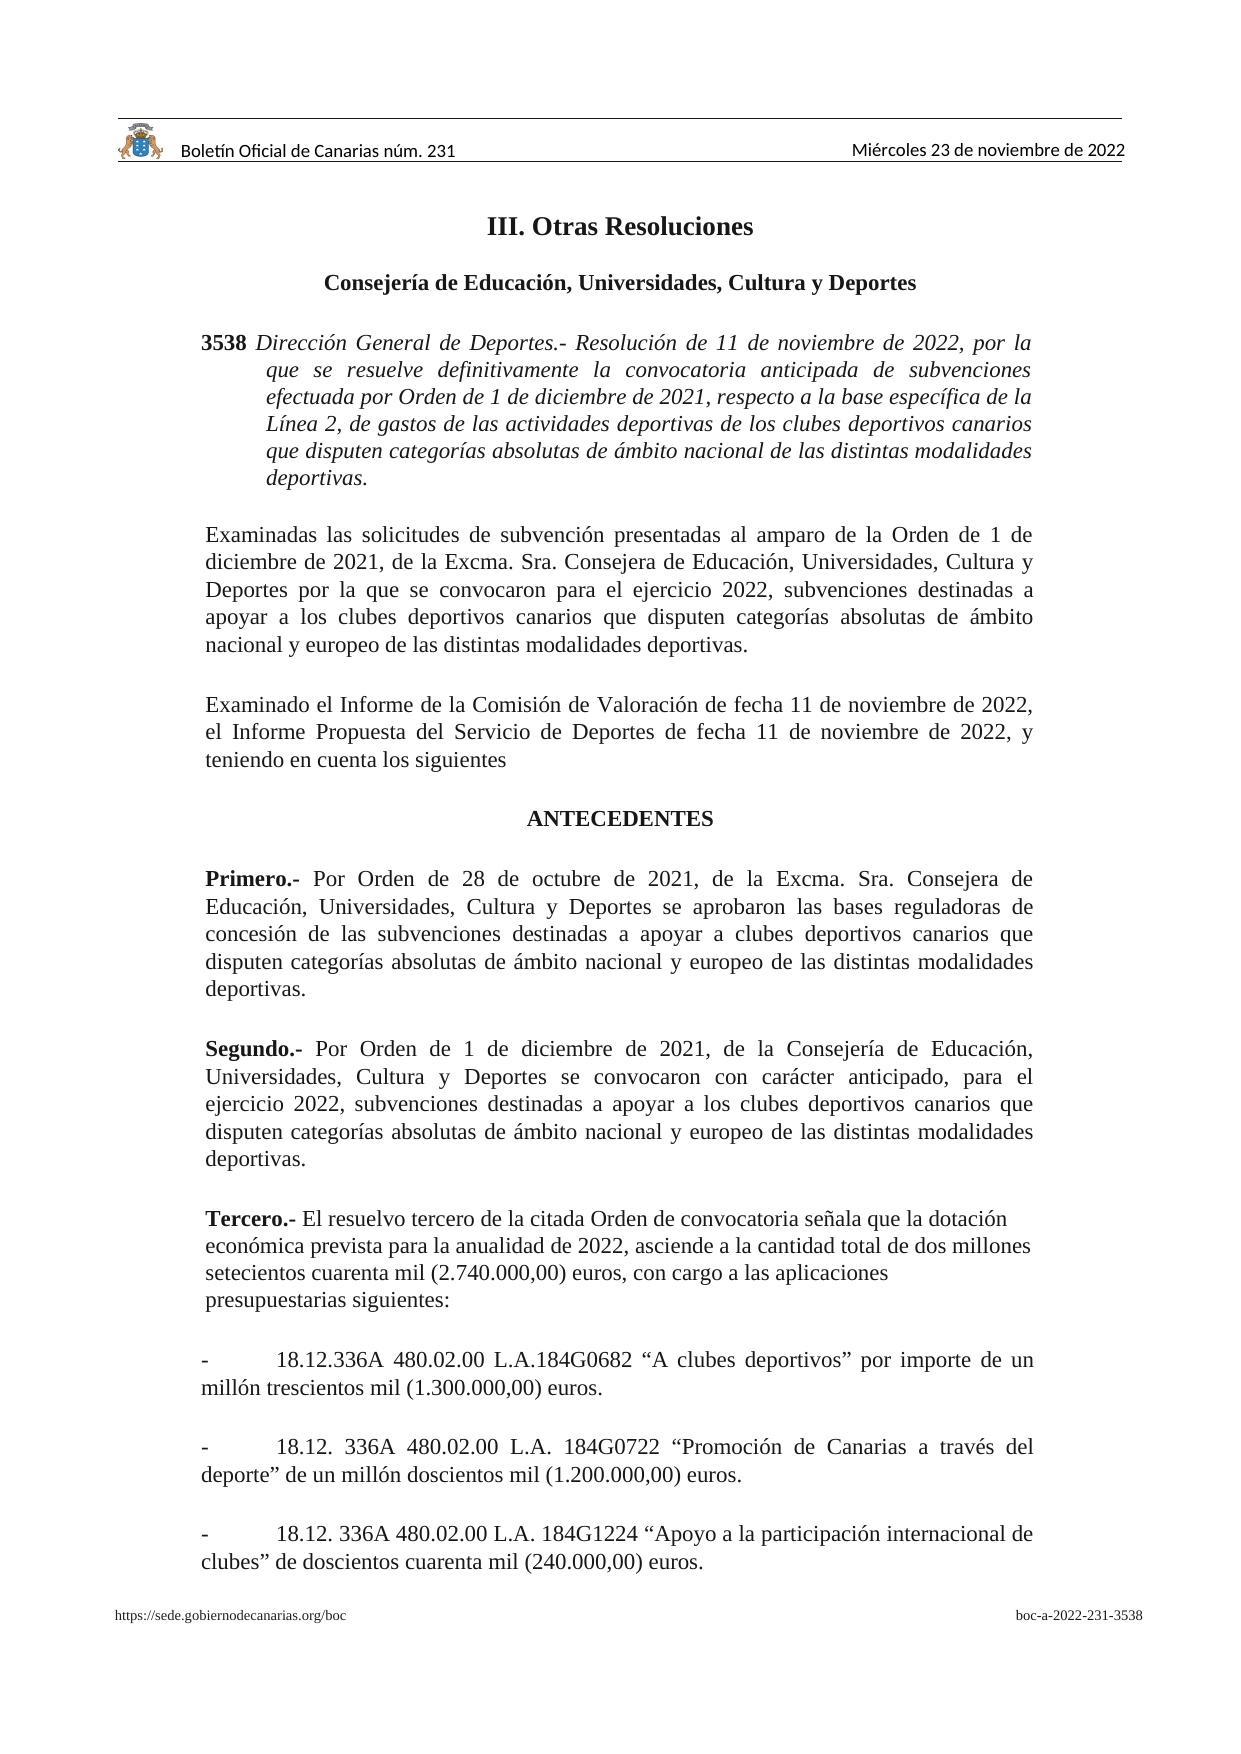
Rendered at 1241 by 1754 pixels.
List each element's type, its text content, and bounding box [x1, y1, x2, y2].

list 18.12.336A 480.02.00 L.A.184G0682 “A clubes deportivos” por importe de un millón trescientos mil (1.300.000,00) euros. [201, 1346, 1035, 1400]
text Tercero.- El resuelvo tercero de la citada Orden de convocatoria señala que la dotación económica prevista para la anualidad de 2022, asciende a la cantidad total de dos millones setecientos cuarenta mil (2.740.000,00) euros, con cargo a las aplicaciones presupuestarias siguientes: [205, 1205, 1036, 1313]
text Primero.- Por Orden de 28 de octubre de 2021, de la Excma. Sra. Consejera de Educación, Universidades, Cultura y Deportes se aprobaron las bases reguladoras de concesión de las subvenciones destinadas a apoyar a clubes deportivos canarios que disputen categorías absolutas de ámbito nacional y europeo de las distintas modalidades deportivas. [205, 865, 1035, 1002]
text III. Otras Resoluciones [205, 210, 1035, 241]
list 18.12. 336A 480.02.00 L.A. 184G0722 “Promoción de Canarias a través del deporte” de un millón doscientos mil (1.200.000,00) euros. [201, 1433, 1035, 1487]
subtitle ANTECEDENTES [206, 805, 1035, 832]
list 18.12. 336A 480.02.00 L.A. 184G1224 “Apoyo a la participación internacional de clubes” de doscientos cuarenta mil (240.000,00) euros. [201, 1520, 1035, 1574]
text Segundo.- Por Orden de 1 de diciembre de 2021, de la Consejería de Educación, Universidades, Cultura y Deportes se convocaron con carácter anticipado, para el ejercicio 2022, subvenciones destinadas a apoyar a los clubes deportivos canarios que disputen categorías absolutas de ámbito nacional y europeo de las distintas modalidades deportivas. [205, 1035, 1035, 1172]
text 3538 Dirección General de Deportes.- Resolución de 11 de noviembre de 2022, por la que se resuelve definitivamente la convocatoria anticipada de subvenciones efectuada por Orden de 1 de diciembre de 2021, respecto a la base específica de la Línea 2, de gastos de las actividades deportivas de los clubes deportivos canarios que disputen categorías absolutas de ámbito nacional de las distintas modalidades deportivas. [201, 329, 1035, 490]
text Examinadas las solicitudes de subvención presentadas al amparo de la Orden de 1 de diciembre de 2021, de la Excma. Sra. Consejera de Educación, Universidades, Cultura y Deportes por la que se convocaron para el ejercicio 2022, subvenciones destinadas a apoyar a los clubes deportivos canarios que disputen categorías absolutas de ámbito nacional y europeo de las distintas modalidades deportivas. [205, 521, 1035, 657]
text Examinado el Informe de la Comisión de Valoración de fecha 11 de noviembre de 2022, el Informe Propuesta del Servicio de Deportes de fecha 11 de noviembre de 2022, y teniendo en cuenta los siguientes [205, 691, 1035, 772]
subtitle Consejería de Educación, Universidades, Cultura y Deportes [206, 269, 1035, 295]
